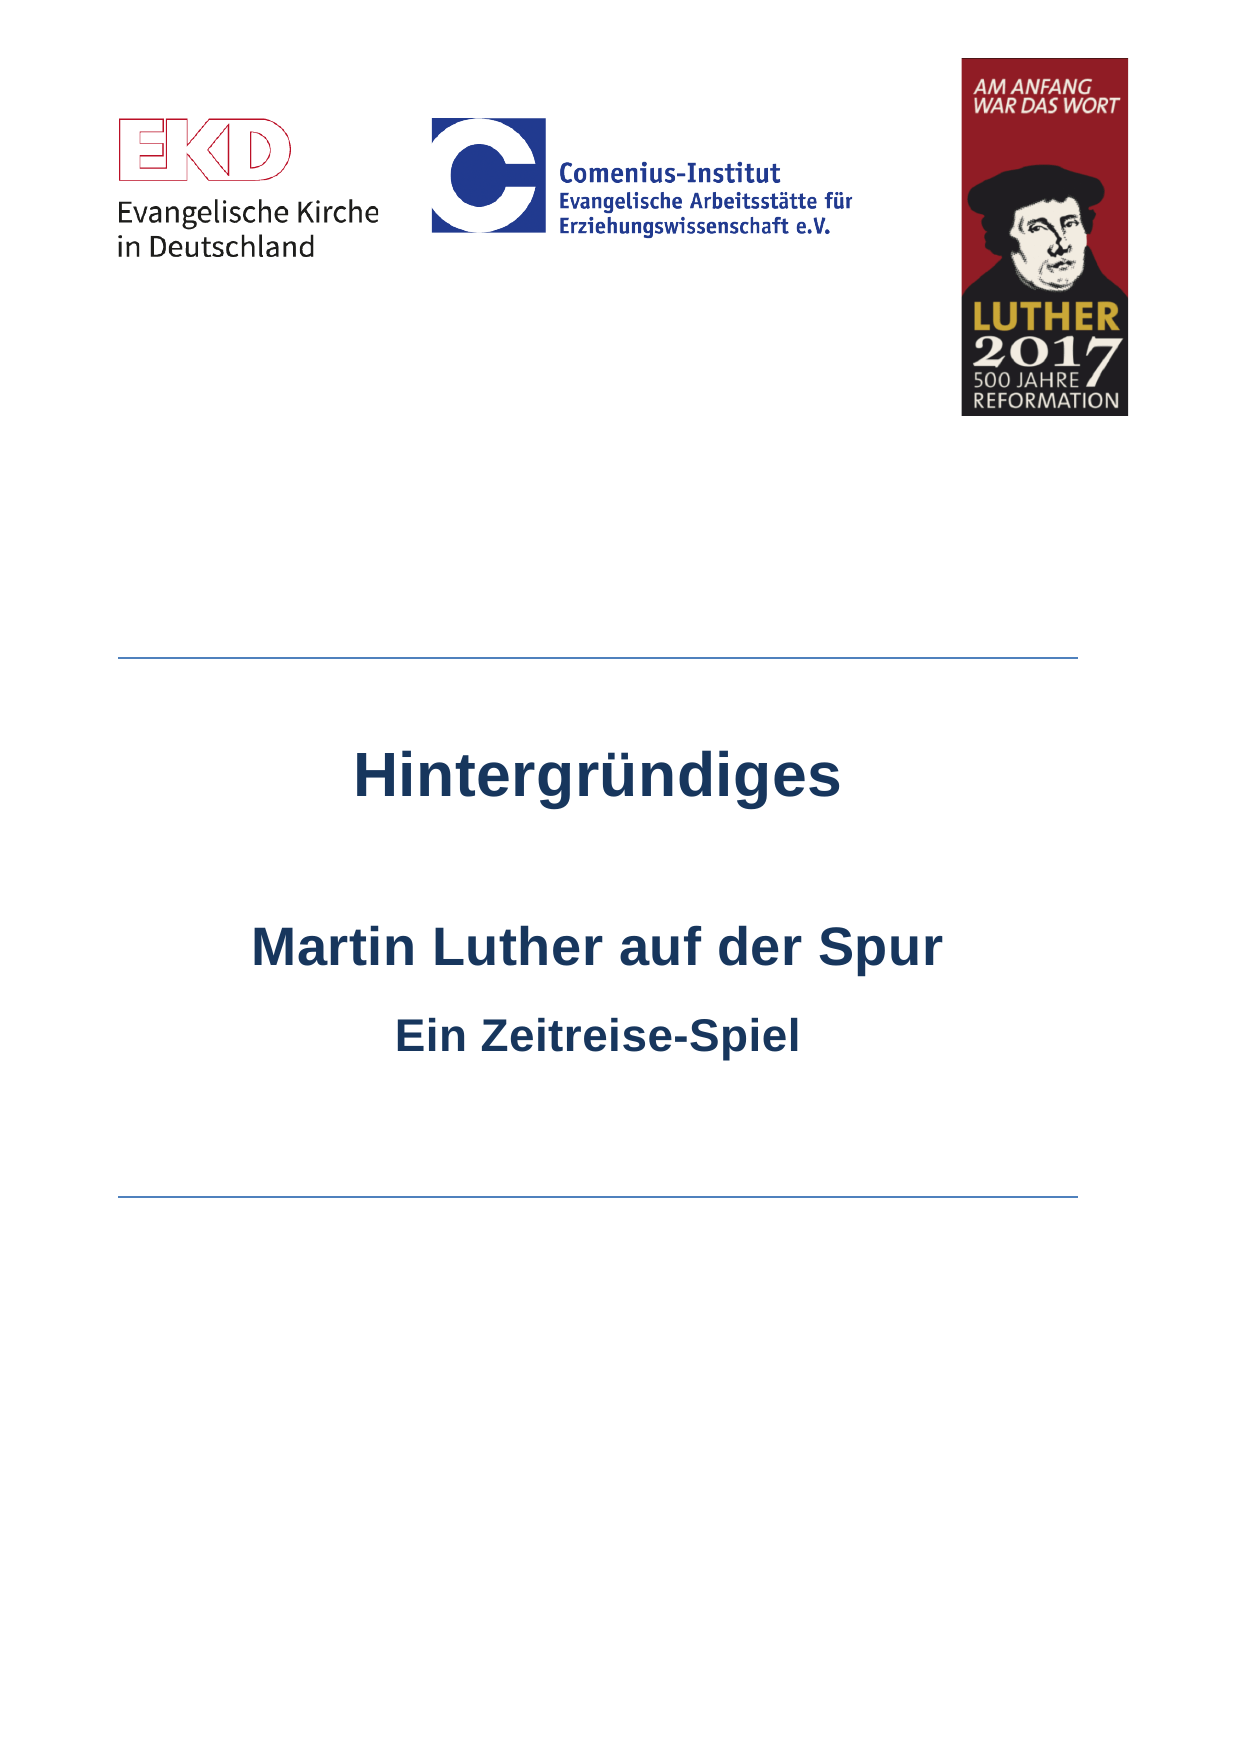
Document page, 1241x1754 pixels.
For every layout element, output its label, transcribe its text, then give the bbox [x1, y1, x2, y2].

text Martin Luther auf der Spur [118, 914, 1078, 977]
text Hintergründiges [118, 738, 1078, 883]
text Ein Zeitreise-Spiel [118, 1008, 1078, 1196]
